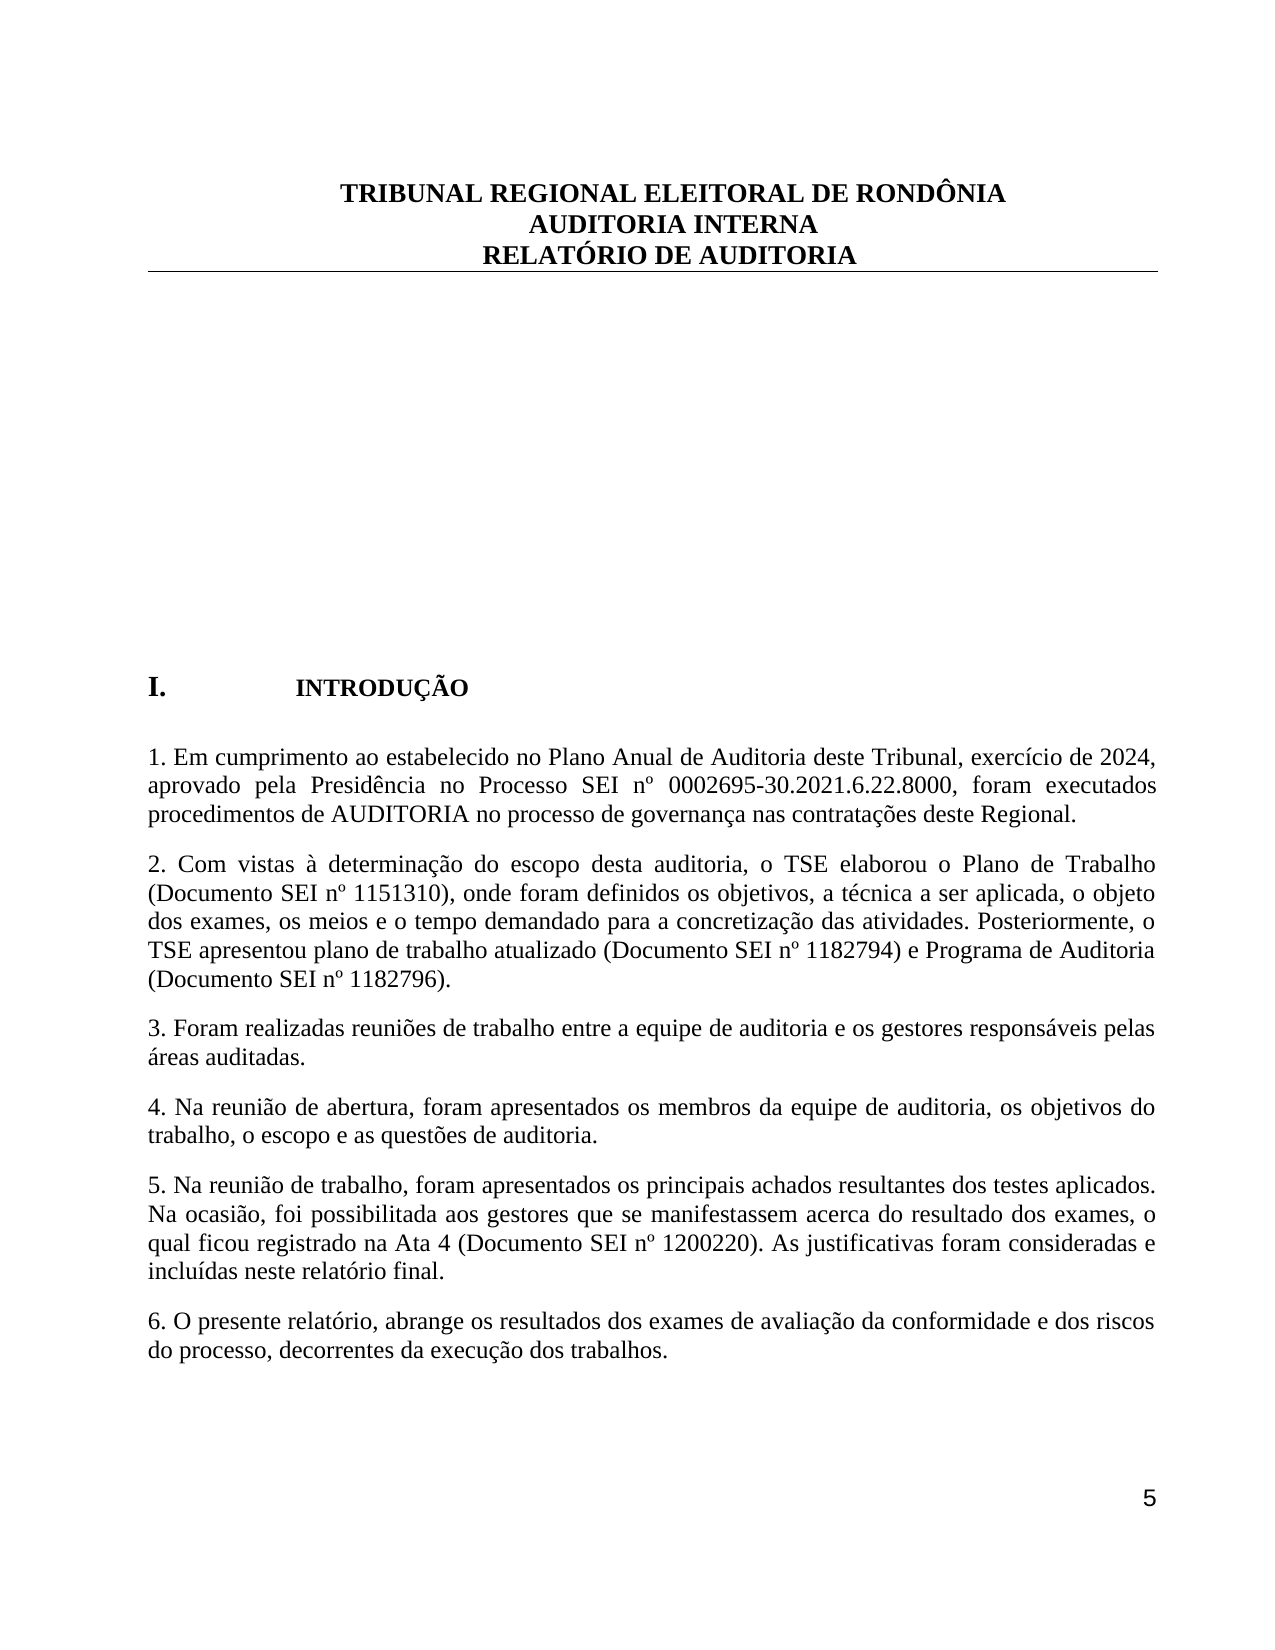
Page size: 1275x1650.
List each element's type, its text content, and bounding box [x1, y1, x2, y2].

list 3. Foram realizadas reuniões de trabalho entre a equipe de auditoria e os gestores responsáveis pelas áreas auditadas. [148, 1013, 1157, 1071]
list 4. Na reunião de abertura, foram apresentados os membros da equipe de auditoria, os objetivos do trabalho, o escopo e as questões de auditoria. [148, 1092, 1157, 1149]
list INTRODUÇÃO [148, 669, 1157, 703]
list 1. Em cumprimento ao estabelecido no Plano Anual de Auditoria deste Tribunal, exercício de 2024, aprovado pela Presidência no Processo SEI nº 0002695-30.2021.6.22.8000, foram executados procedimentos de AUDITORIA no processo de governança nas contratações deste Regional. [148, 742, 1157, 828]
list 5. Na reunião de trabalho, foram apresentados os principais achados resultantes dos testes aplicados. Na ocasião, foi possibilitada aos gestores que se manifestassem acerca do resultado dos exames, o qual ficou registrado na Ata 4 (Documento SEI nº 1200220). As justificativas foram consideradas e incluídas neste relatório final. [148, 1170, 1157, 1285]
list 2. Com vistas à determinação do escopo desta auditoria, o TSE elaborou o Plano de Trabalho (Documento SEI nº 1151310), onde foram definidos os objetivos, a técnica a ser aplicada, o objeto dos exames, os meios e o tempo demandado para a concretização das atividades. Posteriormente, o TSE apresentou plano de trabalho atualizado (Documento SEI nº 1182794) e Programa de Auditoria (Documento SEI nº 1182796). [148, 849, 1157, 993]
list 6. O presente relatório, abrange os resultados dos exames de avaliação da conformidade e dos riscos do processo, decorrentes da execução dos trabalhos. [148, 1306, 1157, 1363]
